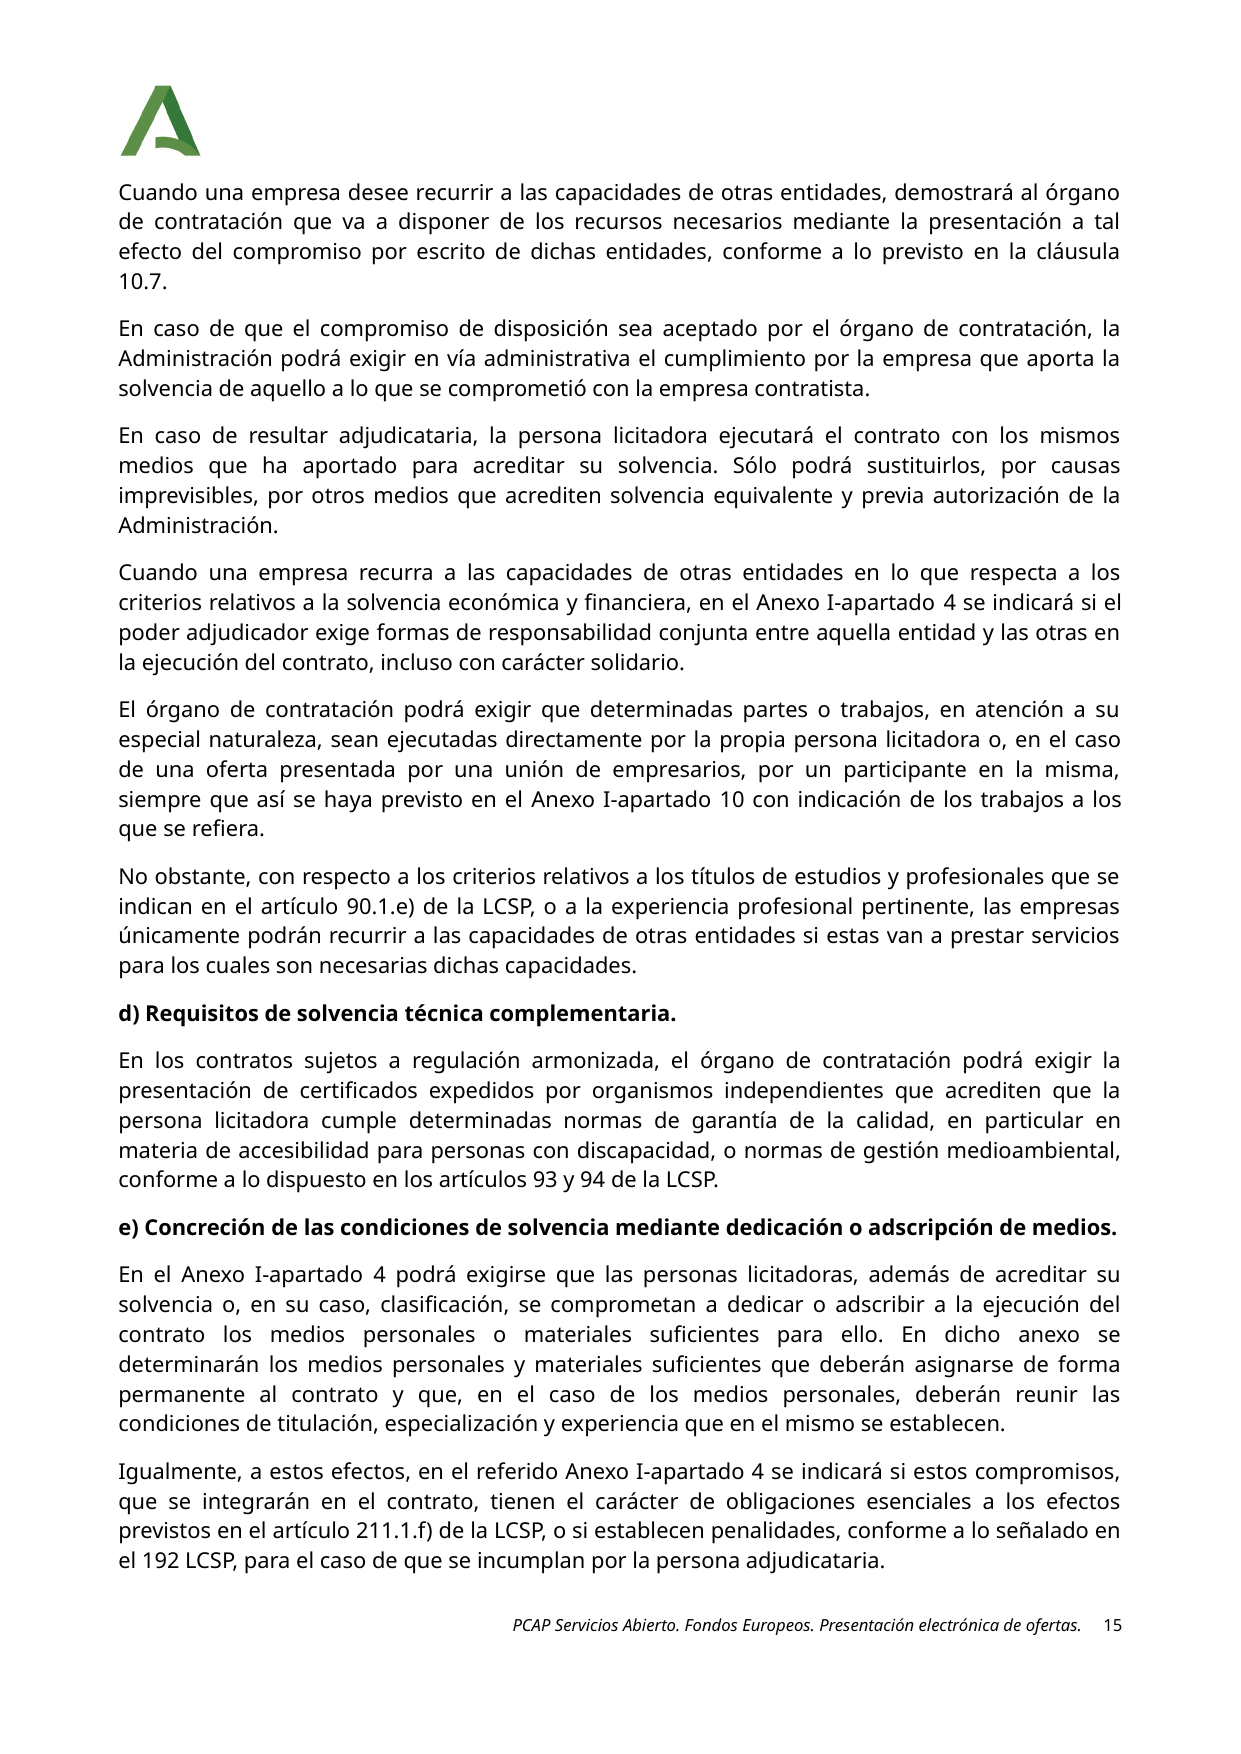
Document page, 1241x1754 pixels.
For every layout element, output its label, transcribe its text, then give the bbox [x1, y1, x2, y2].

text Igualmente, a estos efectos, en el referido Anexo I-apartado 4 se indicará si estos compromisos, que se integrarán en el contrato, tienen el carácter de obligaciones esenciales a los efectos previstos en el artículo 211.1.f) de la LCSP, o si establecen penalidades, conforme a lo señalado en el 192 LCSP, para el caso de que se incumplan por la persona adjudicataria. [118, 1456, 1122, 1575]
text d) Requisitos de solvencia técnica complementaria. [118, 998, 1122, 1028]
text Cuando una empresa desee recurrir a las capacidades de otras entidades, demostrará al órgano de contratación que va a disponer de los recursos necesarios mediante la presentación a tal efecto del compromiso por escrito de dichas entidades, conforme a lo previsto en la cláusula 10.7. [118, 177, 1122, 296]
text En caso de resultar adjudicataria, la persona licitadora ejecutará el contrato con los mismos medios que ha aportado para acreditar su solvencia. Sólo podrá sustituirlos, por causas imprevisibles, por otros medios que acrediten solvencia equivalente y previa autorización de la Administración. [118, 421, 1122, 540]
text En caso de que el compromiso de disposición sea aceptado por el órgano de contratación, la Administración podrá exigir en vía administrativa el cumplimiento por la empresa que aporta la solvencia de aquello a lo que se comprometió con la empresa contratista. [118, 313, 1122, 403]
text No obstante, con respecto a los criterios relativos a los títulos de estudios y profesionales que se indican en el artículo 90.1.e) de la LCSP, o a la experiencia profesional pertinente, las empresas únicamente podrán recurrir a las capacidades de otras entidades si estas van a prestar servicios para los cuales son necesarias dichas capacidades. [118, 861, 1122, 980]
text Cuando una empresa recurra a las capacidades de otras entidades en lo que respecta a los criterios relativos a la solvencia económica y financiera, en el Anexo I-apartado 4 se indicará si el poder adjudicador exige formas de responsabilidad conjunta entre aquella entidad y las otras en la ejecución del contrato, incluso con carácter solidario. [118, 557, 1122, 677]
text e) Concreción de las condiciones de solvencia mediante dedicación o adscripción de medios. [118, 1212, 1122, 1242]
text El órgano de contratación podrá exigir que determinadas partes o trabajos, en atención a su especial naturaleza, sean ejecutadas directamente por la propia persona licitadora o, en el caso de una oferta presentada por una unión de empresarios, por un participante en la misma, siempre que así se haya previsto en el Anexo I-apartado 10 con indicación de los trabajos a los que se refiera. [118, 694, 1122, 843]
text En los contratos sujetos a regulación armonizada, el órgano de contratación podrá exigir la presentación de certificados expedidos por organismos independientes que acrediten que la persona licitadora cumple determinadas normas de garantía de la calidad, en particular en materia de accesibilidad para personas con discapacidad, o normas de gestión medioambiental, conforme a lo dispuesto en los artículos 93 y 94 de la LCSP. [118, 1045, 1122, 1194]
picture [116, 81, 205, 160]
text En el Anexo I-apartado 4 podrá exigirse que las personas licitadoras, además de acreditar su solvencia o, en su caso, clasificación, se comprometan a dedicar o adscribir a la ejecución del contrato los medios personales o materiales suficientes para ello. En dicho anexo se determinarán los medios personales y materiales suficientes que deberán asignarse de forma permanente al contrato y que, en el caso de los medios personales, deberán reunir las condiciones de titulación, especialización y experiencia que en el mismo se establecen. [118, 1259, 1122, 1438]
